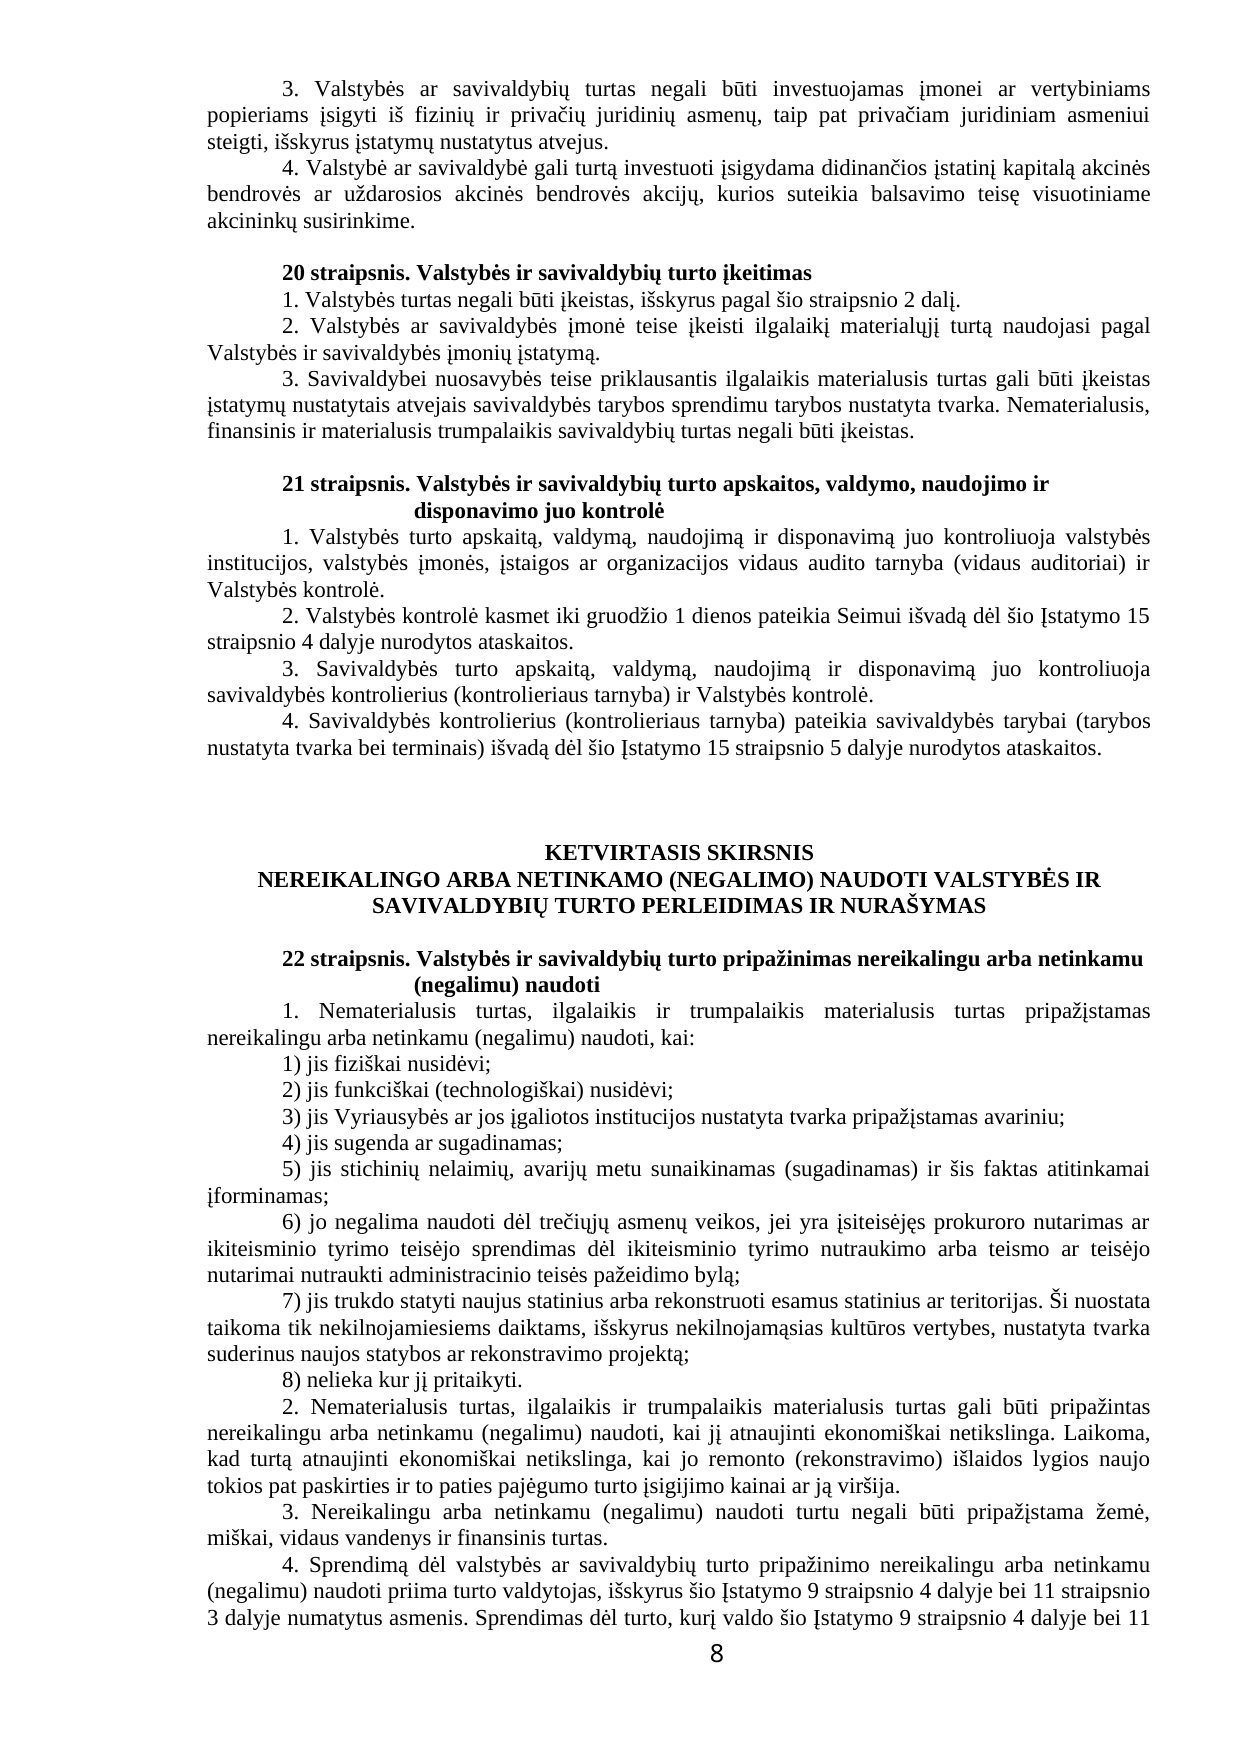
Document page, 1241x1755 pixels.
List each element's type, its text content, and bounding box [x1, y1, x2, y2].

text 2. Nematerialusis turtas, ilgalaikis ir trumpalaikis materialusis turtas gali būti pripažintas nereikalingu arba netinkamu (negalimu) naudoti, kai jį atnaujinti ekonomiškai netikslinga. Laikoma, kad turtą atnaujinti ekonomiškai netikslinga, kai jo remonto (rekonstravimo) išlaidos lygios naujo tokios pat paskirties ir to paties pajėgumo turto įsigijimo kainai ar ją viršija. [207, 1393, 1152, 1498]
text 1. Valstybės turtas negali būti įkeistas, išskyrus pagal šio straipsnio 2 dalį. [207, 286, 1152, 312]
text KETVIRTASIS SKIRSNIS [207, 839, 1152, 866]
text 5) jis stichinių nelaimių, avarijų metu sunaikinamas (sugadinamas) ir šis faktas atitinkamai įforminamas; [207, 1156, 1152, 1208]
text 7) jis trukdo statyti naujus statinius arba rekonstruoti esamus statinius ar teritorijas. Ši nuostata taikoma tik nekilnojamiesiems daiktams, išskyrus nekilnojamąsias kultūros vertybes, nustatyta tvarka suderinus naujos statybos ar rekonstravimo projektą; [207, 1287, 1152, 1366]
text 6) jo negalima naudoti dėl trečiųjų asmenų veikos, jei yra įsiteisėjęs prokuroro nutarimas ar ikiteisminio tyrimo teisėjo sprendimas dėl ikiteisminio tyrimo nutraukimo arba teismo ar teisėjo nutarimai nutraukti administracinio teisės pažeidimo bylą; [207, 1208, 1152, 1287]
text 2. Valstybės kontrolė kasmet iki gruodžio 1 dienos pateikia Seimui išvadą dėl šio Įstatymo 15 straipsnio 4 dalyje nurodytos ataskaitos. [207, 602, 1152, 655]
text 4. Valstybė ar savivaldybė gali turtą investuoti įsigydama didinančios įstatinį kapitalą akcinės bendrovės ar uždarosios akcinės bendrovės akcijų, kurios suteikia balsavimo teisę visuotiniame akcininkų susirinkime. [207, 154, 1152, 233]
text (negalimu) naudoti [413, 971, 1152, 997]
text 4. Savivaldybės kontrolierius (kontrolieriaus tarnyba) pateikia savivaldybės tarybai (tarybos nustatyta tvarka bei terminais) išvadą dėl šio Įstatymo 15 straipsnio 5 dalyje nurodytos ataskaitos. [207, 707, 1152, 760]
text 3. Savivaldybei nuosavybės teise priklausantis ilgalaikis materialusis turtas gali būti įkeistas įstatymų nustatytais atvejais savivaldybės tarybos sprendimu tarybos nustatyta tvarka. Nematerialusis, finansinis ir materialusis trumpalaikis savivaldybių turtas negali būti įkeistas. [207, 365, 1152, 444]
text 3) jis Vyriausybės ar jos įgaliotos institucijos nustatyta tvarka pripažįstamas avariniu; [207, 1103, 1152, 1129]
text 8) nelieka kur jį pritaikyti. [207, 1366, 1152, 1393]
text 20 straipsnis. Valstybės ir savivaldybių turto įkeitimas [207, 259, 1152, 286]
text disponavimo juo kontrolė [413, 497, 1152, 523]
text 3. Nereikalingu arba netinkamu (negalimu) naudoti turtu negali būti pripažįstama žemė, miškai, vidaus vandenys ir finansinis turtas. [207, 1498, 1152, 1551]
text 4. Sprendimą dėl valstybės ar savivaldybių turto pripažinimo nereikalingu arba netinkamu (negalimu) naudoti priima turto valdytojas, išskyrus šio Įstatymo 9 straipsnio 4 dalyje bei 11 straipsnio 3 dalyje numatytus asmenis. Sprendimas dėl turto, kurį valdo šio Įstatymo 9 straipsnio 4 dalyje bei 11 [207, 1551, 1152, 1630]
text 1. Valstybės turto apskaitą, valdymą, naudojimą ir disponavimą juo kontroliuoja valstybės institucijos, valstybės įmonės, įstaigos ar organizacijos vidaus audito tarnyba (vidaus auditoriai) ir Valstybės kontrolė. [207, 523, 1152, 602]
text 2) jis funkciškai (technologiškai) nusidėvi; [207, 1076, 1152, 1103]
text 22 straipsnis. Valstybės ir savivaldybių turto pripažinimas nereikalingu arba netinkamu [282, 945, 1152, 971]
text 3. Savivaldybės turto apskaitą, valdymą, naudojimą ir disponavimą juo kontroliuoja savivaldybės kontrolierius (kontrolieriaus tarnyba) ir Valstybės kontrolė. [207, 655, 1152, 707]
text 1. Nematerialusis turtas, ilgalaikis ir trumpalaikis materialusis turtas pripažįstamas nereikalingu arba netinkamu (negalimu) naudoti, kai: [207, 997, 1152, 1050]
text 2. Valstybės ar savivaldybės įmonė teise įkeisti ilgalaikį materialųjį turtą naudojasi pagal Valstybės ir savivaldybės įmonių įstatymą. [207, 312, 1152, 365]
text 21 straipsnis. Valstybės ir savivaldybių turto apskaitos, valdymo, naudojimo ir [282, 470, 1152, 497]
text 1) jis fiziškai nusidėvi; [207, 1050, 1152, 1076]
text 4) jis sugenda ar sugadinamas; [207, 1129, 1152, 1156]
text NEREIKALINGO ARBA NETINKAMO (NEGALIMO) NAUDOTI VALSTYBĖS IR SAVIVALDYBIŲ TURTO PERLEIDIMAS IR NURAŠYMAS [207, 866, 1152, 918]
text 3. Valstybės ar savivaldybių turtas negali būti investuojamas įmonei ar vertybiniams popieriams įsigyti iš fizinių ir privačių juridinių asmenų, taip pat privačiam juridiniam asmeniui steigti, išskyrus įstatymų nustatytus atvejus. [207, 75, 1152, 154]
